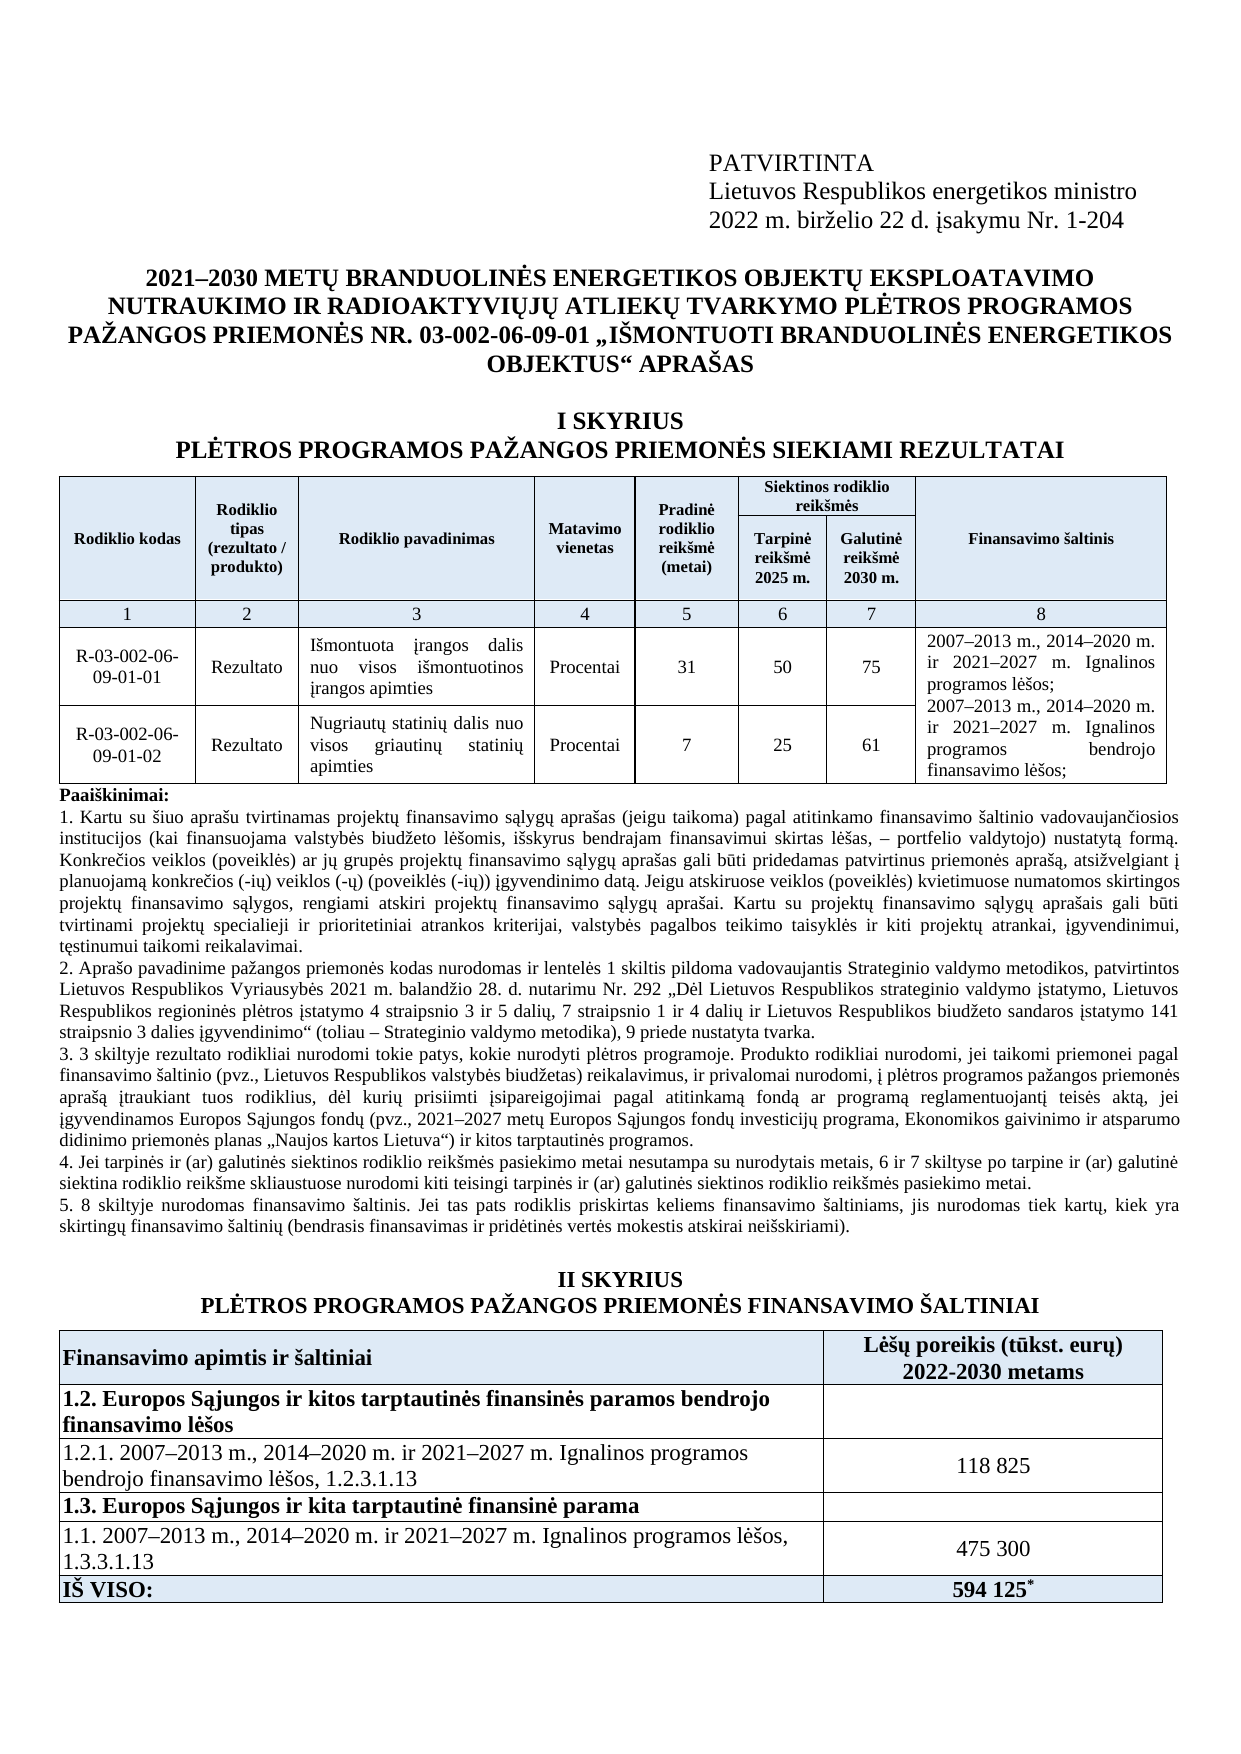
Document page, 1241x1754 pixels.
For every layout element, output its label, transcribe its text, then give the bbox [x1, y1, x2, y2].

text Paaiškinimai: [59, 784, 1181, 806]
table_header Pradinė rodiklio reikšmė (metai) [636, 477, 738, 599]
table_cell 31 [636, 628, 738, 705]
table_cell 2 [196, 601, 298, 627]
table_cell 25 [739, 706, 826, 783]
table_header Rodiklio pavadinimas [299, 477, 534, 599]
table_header Finansavimo apimtis ir šaltiniai [60, 1331, 823, 1384]
text 5. 8 skiltyje nurodomas finansavimo šaltinis. Jei tas pats rodiklis priskirtas keliems finansavimo šaltiniams, jis nurodomas tiek kartų, kiek yra skirtingų finansavimo šaltinių (bendrasis finansavimas ir pridėtinės vertės mokestis atskirai neišskiriami). [59, 1194, 1181, 1237]
table_cell IŠ VISO: [60, 1576, 823, 1602]
table_cell 1 [60, 601, 195, 627]
table_header Finansavimo šaltinis [916, 477, 1166, 599]
table_cell 7 [827, 601, 915, 627]
table_cell 3 [299, 601, 534, 627]
text 2022 m. birželio 22 d. įsakymu Nr. 1-204 [59, 205, 1181, 234]
table_header Matavimo vienetas [535, 477, 634, 599]
table_cell 61 [827, 706, 915, 783]
table_cell Rezultato [196, 628, 298, 705]
text Lietuvos Respublikos energetikos ministro [59, 176, 1181, 205]
table_cell 7 [636, 706, 738, 783]
table_cell [824, 1385, 1162, 1438]
table_cell Rezultato [196, 706, 298, 783]
text II SKYRIUS [59, 1266, 1181, 1292]
table_cell Galutinė reikšmė 2030 m. [827, 516, 915, 599]
table_cell 118 825 [824, 1439, 1162, 1492]
table_cell [824, 1493, 1162, 1521]
table_cell 475 300 [824, 1522, 1162, 1575]
table_cell 1.2. Europos Sąjungos ir kitos tarptautinės finansinės paramos bendrojo finansavimo lėšos [60, 1385, 823, 1438]
text PATVIRTINTA [59, 148, 1181, 176]
text 4. Jei tarpinės ir (ar) galutinės siektinos rodiklio reikšmės pasiekimo metai nesutampa su nurodytais metais, 6 ir 7 skiltyse po tarpine ir (ar) galutinė siektina rodiklio reikšme skliaustuose nurodomi kiti teisingi tarpinės ir (ar) galutinės siektinos rodiklio reikšmės pasiekimo metai. [59, 1151, 1181, 1194]
text 3. 3 skiltyje rezultato rodikliai nurodomi tokie patys, kokie nurodyti plėtros programoje. Produkto rodikliai nurodomi, jei taikomi priemonei pagal finansavimo šaltinio (pvz., Lietuvos Respublikos valstybės biudžetas) reikalavimus, ir privalomai nurodomi, į plėtros programos pažangos priemonės aprašą įtraukiant tuos rodiklius, dėl kurių prisiimti įsipareigojimai pagal atitinkamą fondą ar programą reglamentuojantį teisės aktą, jei įgyvendinamos Europos Sąjungos fondų (pvz., 2021–2027 metų Europos Sąjungos fondų investicijų programa, Ekonomikos gaivinimo ir atsparumo didinimo priemonės planas „Naujos kartos Lietuva“) ir kitos tarptautinės programos. [59, 1043, 1181, 1151]
table_cell R-03-002-06-09-01-02 [60, 706, 195, 783]
text 2. Aprašo pavadinime pažangos priemonės kodas nurodomas ir lentelės 1 skiltis pildoma vadovaujantis Strateginio valdymo metodikos, patvirtintos Lietuvos Respublikos Vyriausybės 2021 m. balandžio 28. d. nutarimu Nr. 292 „Dėl Lietuvos Respublikos strateginio valdymo įstatymo, Lietuvos Respublikos regioninės plėtros įstatymo 4 straipsnio 3 ir 5 dalių, 7 straipsnio 1 ir 4 dalių ir Lietuvos Respublikos biudžeto sandaros įstatymo 141 straipsnio 3 dalies įgyvendinimo“ (toliau – Strateginio valdymo metodika), 9 priede nustatyta tvarka. [59, 957, 1181, 1043]
table_cell 2007–2013 m., 2014–2020 m. ir 2021–2027 m. Ignalinos programos lėšos; 2007–2013 m., 2014–2020 m. ir 2021–2027 m. Ignalinos programos bendrojo finansavimo lėšos; [916, 628, 1166, 783]
text I SKYRIUS [59, 406, 1181, 435]
table_cell Tarpinė reikšmė 2025 m. [739, 516, 826, 599]
text PLĖTROS PROGRAMOS PAŽANGOS PRIEMONĖS FINANSAVIMO ŠALTINIAI [59, 1292, 1181, 1318]
table_header Rodiklio tipas (rezultato / produkto) [196, 477, 298, 599]
table_cell Procentai [535, 706, 634, 783]
table_cell 1.2.1. 2007–2013 m., 2014–2020 m. ir 2021–2027 m. Ignalinos programos bendrojo finansavimo lėšos, 1.2.3.1.13 [60, 1439, 823, 1492]
table_cell 75 [827, 628, 915, 705]
table_cell 1.3. Europos Sąjungos ir kita tarptautinė finansinė parama [60, 1493, 823, 1521]
table_cell 50 [739, 628, 826, 705]
table_cell Nugriautų statinių dalis nuo visos griautinų statinių apimties [299, 706, 534, 783]
table_cell 594 125* [824, 1576, 1162, 1602]
table_cell 1.1. 2007–2013 m., 2014–2020 m. ir 2021–2027 m. Ignalinos programos lėšos, 1.3.3.1.13 [60, 1522, 823, 1575]
text 1. Kartu su šiuo aprašu tvirtinamas projektų finansavimo sąlygų aprašas (jeigu taikoma) pagal atitinkamo finansavimo šaltinio vadovaujančiosios institucijos (kai finansuojama valstybės biudžeto lėšomis, išskyrus bendrajam finansavimui skirtas lėšas, – portfelio valdytojo) nustatytą formą. Konkrečios veiklos (poveiklės) ar jų grupės projektų finansavimo sąlygų aprašas gali būti pridedamas patvirtinus priemonės aprašą, atsižvelgiant į planuojamą konkrečios (-ių) veiklos (-ų) (poveiklės (-ių)) įgyvendinimo datą. Jeigu atskiruose veiklos (poveiklės) kvietimuose numatomos skirtingos projektų finansavimo sąlygos, rengiami atskiri projektų finansavimo sąlygų aprašai. Kartu su projektų finansavimo sąlygų aprašais gali būti tvirtinami projektų specialieji ir prioritetiniai atrankos kriterijai, valstybės pagalbos teikimo taisyklės ir kiti projektų atrankai, įgyvendinimui, tęstinumui taikomi reikalavimai. [59, 806, 1181, 957]
table_cell 5 [636, 601, 738, 627]
table_cell 8 [916, 601, 1166, 627]
table_header Siektinos rodiklio reikšmės [739, 477, 915, 515]
table_cell Procentai [535, 628, 634, 705]
text 2021–2030 metų branduolinės energetikos objektų eksploatavimo nutraukimo ir radioaktyviųjų atliekų tvarkymo PLĖTROS PROGRAMOS PAŽANGOS PRIEMONĖS NR. 03-002-06-09-01 „IŠMONTUOTI BRANDUOLINĖS ENERGETIKOS OBJEKTUS“ APRAŠAS [59, 263, 1181, 378]
text PLĖTROS PROGRAMOS PAŽANGOS PRIEMONĖS SIEKIAMI REZULTATAI [59, 435, 1181, 464]
table_cell 4 [535, 601, 634, 627]
table_header Rodiklio kodas [60, 477, 195, 599]
table_cell Išmontuota įrangos dalis nuo visos išmontuotinos įrangos apimties [299, 628, 534, 705]
table_cell 6 [739, 601, 826, 627]
table_header Lėšų poreikis (tūkst. eurų) 2022-2030 metams [824, 1331, 1162, 1384]
table_cell R-03-002-06-09-01-01 [60, 628, 195, 705]
